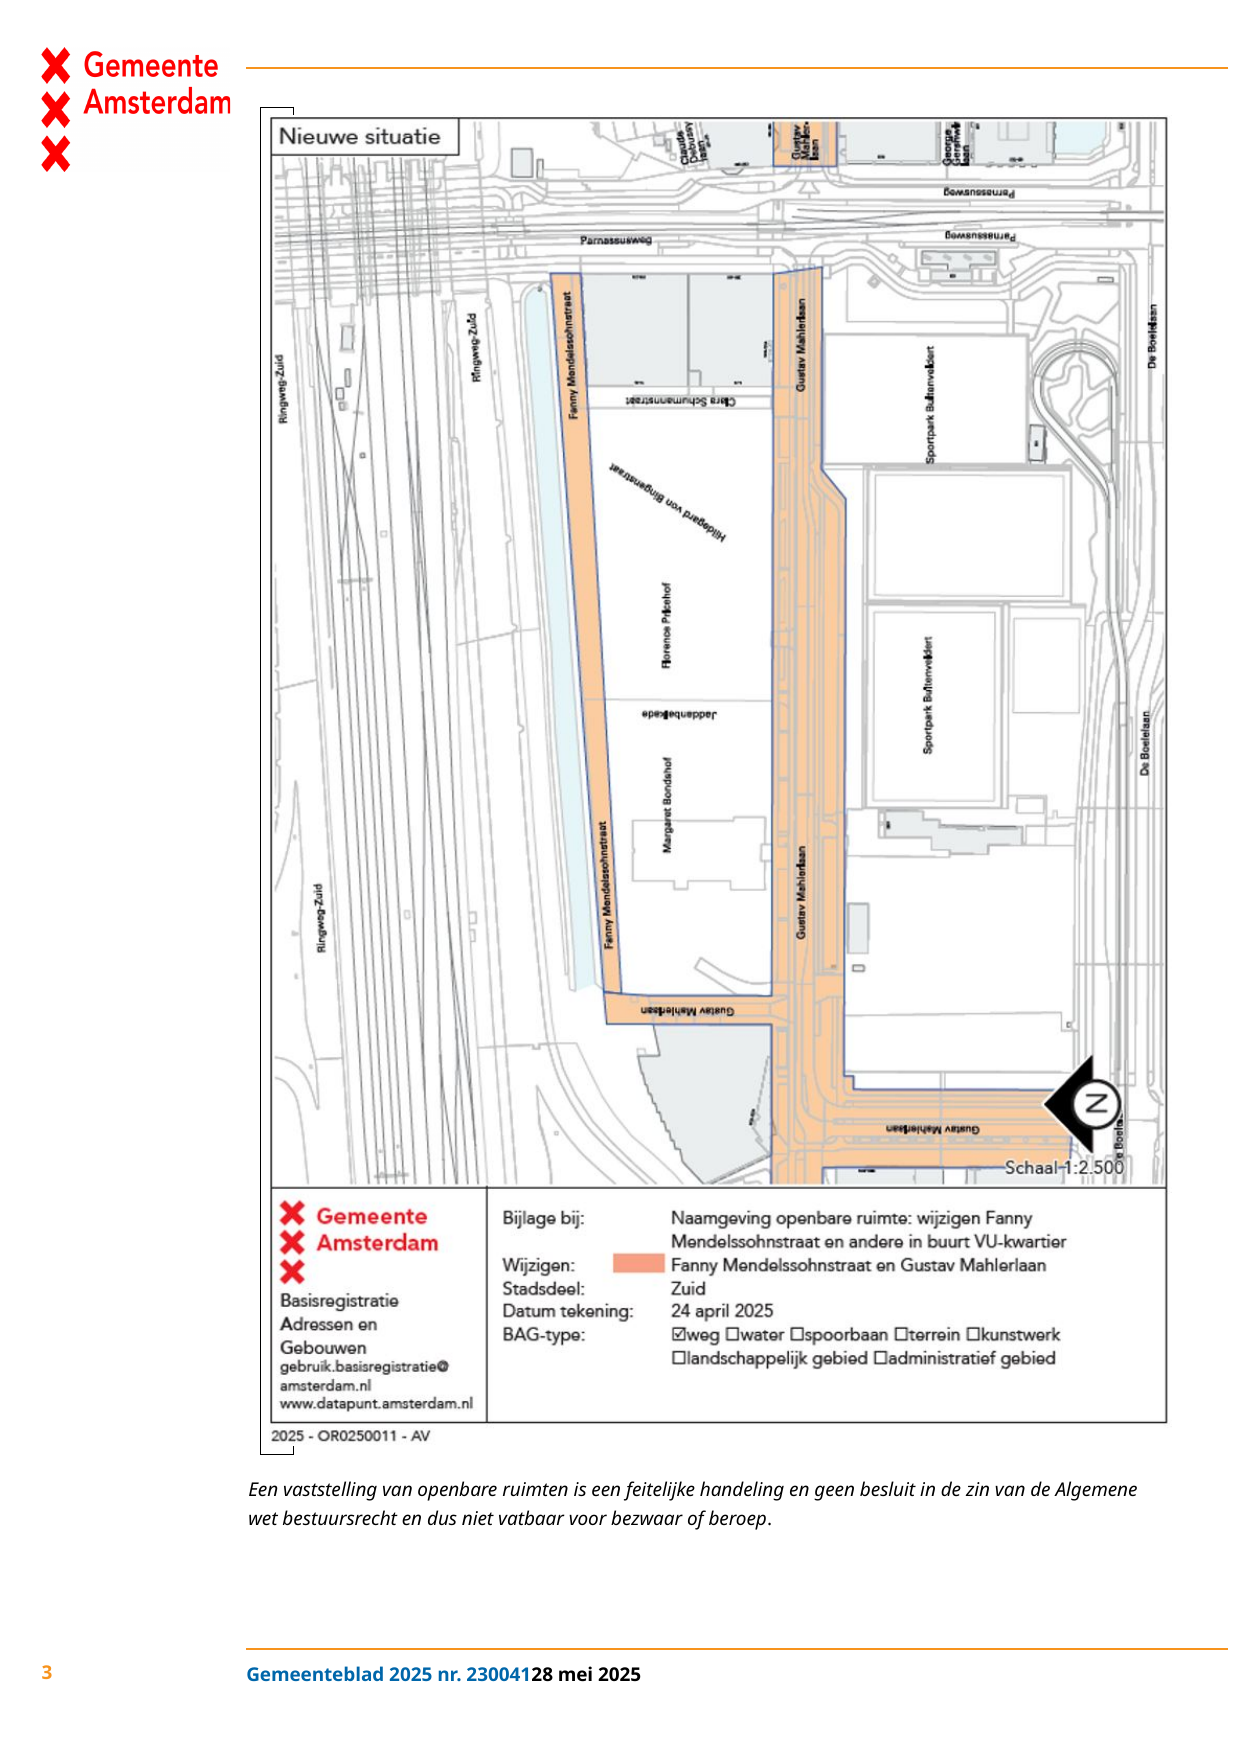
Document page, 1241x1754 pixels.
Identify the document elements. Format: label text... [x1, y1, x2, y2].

picture [268, 115, 1173, 1446]
text Een vaststelling van openbare ruimten is een feitelijke handeling en geen besluit in de zin van de Algemene wet bestuursrecht en dus niet vatbaar voor bezwaar of beroep. [248, 1476, 1152, 1531]
picture [41, 47, 231, 172]
